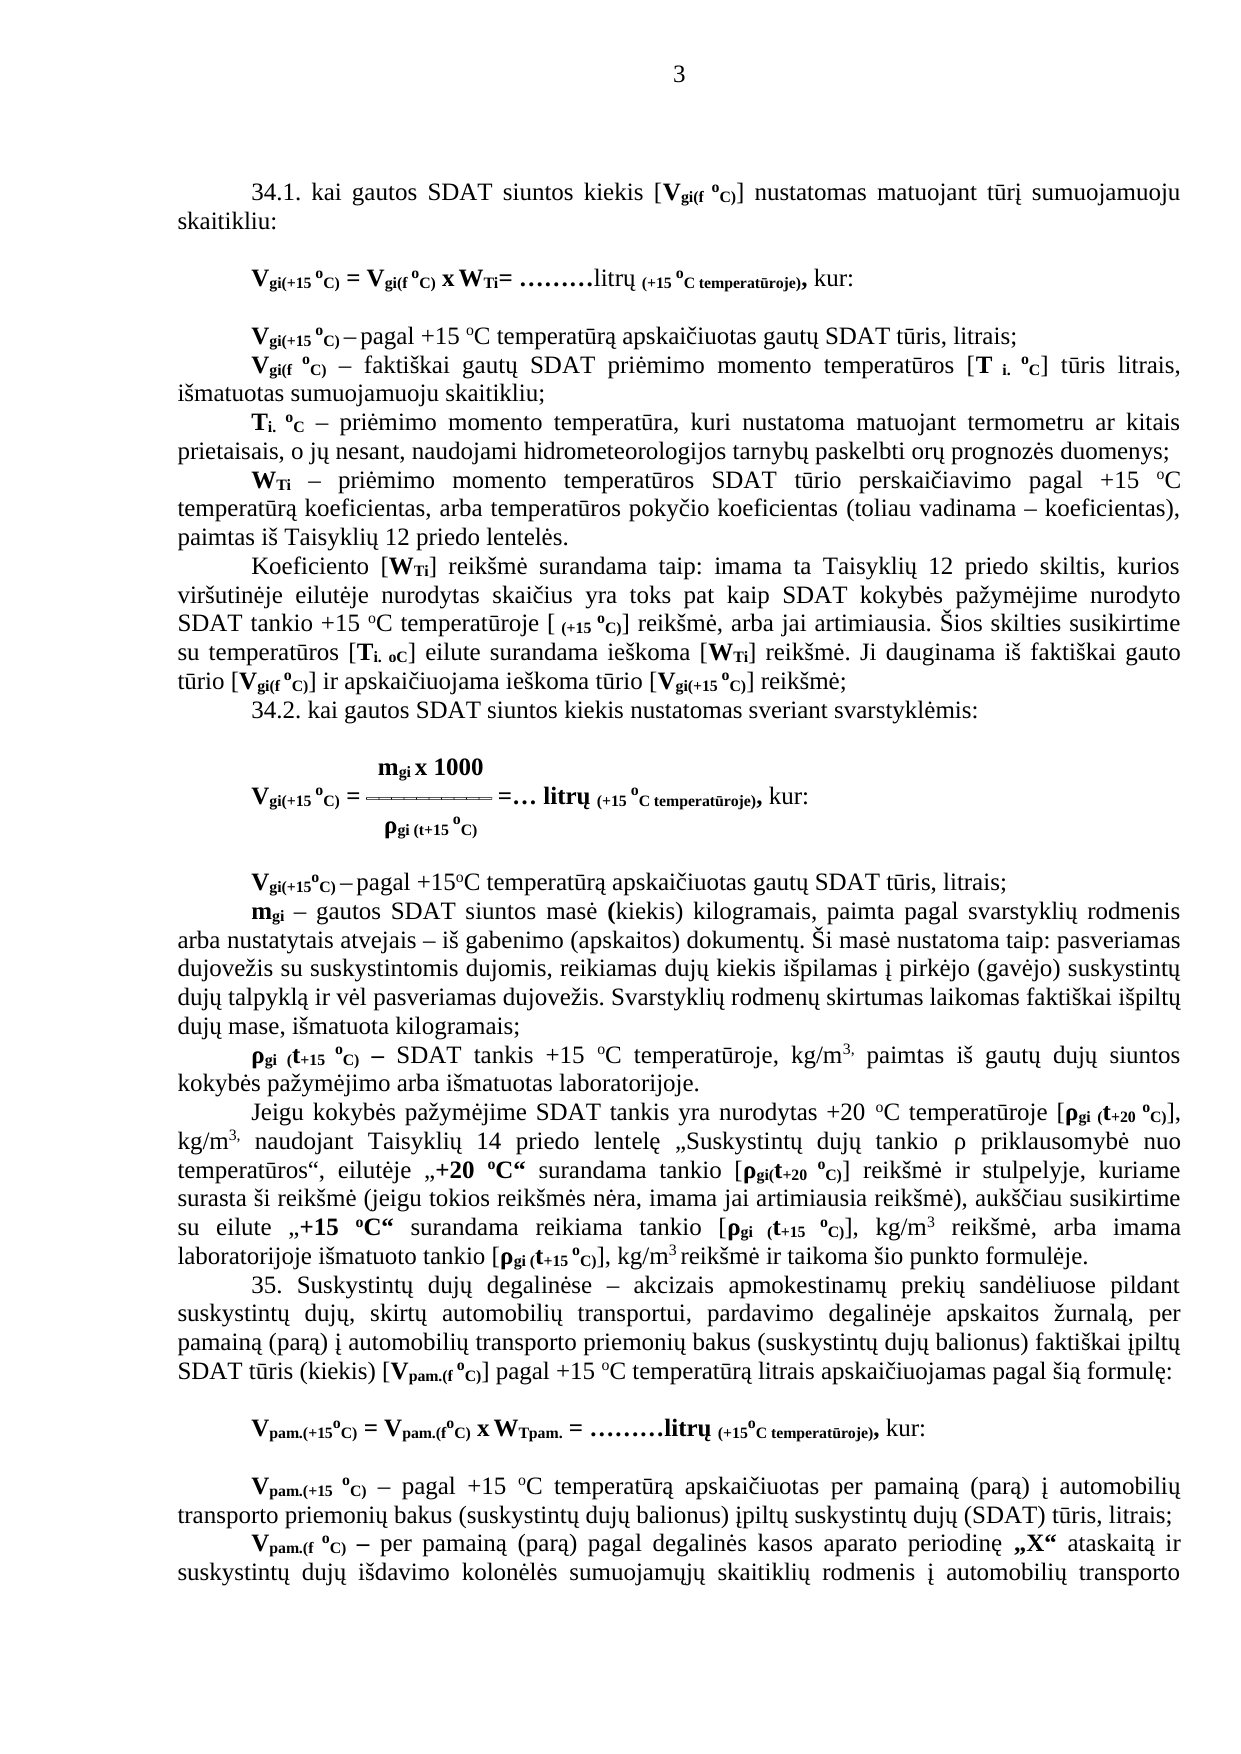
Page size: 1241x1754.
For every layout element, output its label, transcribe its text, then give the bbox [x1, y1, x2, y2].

text Jeigu kokybės pažymėjime SDAT tankis yra nurodytas +20 oC temperatūroje [ρgi (t+20 oC)], kg/m3, naudojant Taisyklių 14 priedo lentelę „Suskystintų dujų tankio ρ priklausomybė nuo temperatūros“, eilutėje „+20 oC“ surandama tankio [ρgi(t+20 oC)] reikšmė ir stulpelyje, kuriame surasta ši reikšmė (jeigu tokios reikšmės nėra, imama jai artimiausia reikšmė), aukščiau susikirtime su eilute „+15 oC“ surandama reikiama tankio [ρgi (t+15 oC)], kg/m3 reikšmė, arba imama laboratorijoje išmatuoto tankio [ρgi (t+15 oC)], kg/m3 reikšmė ir taikoma šio punkto formulėje. [177, 1097, 1181, 1270]
text mgi x 1000 [177, 752, 1181, 781]
text 34.1. kai gautos SDAT siuntos kiekis [Vgi(f oC)] nustatomas matuojant tūrį sumuojamuoju skaitikliu: [177, 177, 1181, 235]
text Vgi(+15 oC) – pagal +15 oC temperatūrą apskaičiuotas gautų SDAT tūris, litrais; [177, 321, 1181, 350]
text Vpam.(+15oC) = Vpam.(foC) x WTpam. = ………litrų (+15oC temperatūroje), kur: [177, 1413, 1181, 1442]
text Vpam.(f oC) – per pamainą (parą) pagal degalinės kasos aparato periodinę „X“ ataskaitą ir suskystintų dujų išdavimo kolonėlės sumuojamųjų skaitiklių rodmenis į automobilių transporto [177, 1528, 1181, 1586]
text 35. Suskystintų dujų degalinėse – akcizais apmokestinamų prekių sandėliuose pildant suskystintų dujų, skirtų automobilių transportui, pardavimo degalinėje apskaitos žurnalą, per pamainą (parą) į automobilių transporto priemonių bakus (suskystintų dujų balionus) faktiškai įpiltų SDAT tūris (kiekis) [Vpam.(f oC)] pagal +15 oC temperatūrą litrais apskaičiuojamas pagal šią formulę: [177, 1270, 1181, 1385]
text Vgi(+15 oC) = Vgi(f oC) x WTi= ………litrų (+15 oC temperatūroje), kur: [177, 263, 1181, 292]
text Vgi(f oC) – faktiškai gautų SDAT priėmimo momento temperatūros [T i. oC] tūris litrais, išmatuotas sumuojamuoju skaitikliu; [177, 350, 1181, 407]
text ρgi (t+15 oC) – SDAT tankis +15 oC temperatūroje, kg/m3, paimtas iš gautų dujų siuntos kokybės pažymėjimo arba išmatuotas laboratorijoje. [177, 1040, 1181, 1097]
text Ti. oC – priėmimo momento temperatūra, kuri nustatoma matuojant termometru ar kitais prietaisais, o jų nesant, naudojami hidrometeorologijos tarnybų paskelbti orų prognozės duomenys; [177, 407, 1181, 465]
text ρgi (t+15 oC) [177, 810, 1181, 838]
text Vgi(+15oC) – pagal +15oC temperatūrą apskaičiuotas gautų SDAT tūris, litrais; [177, 867, 1181, 896]
text mgi – gautos SDAT siuntos masė (kiekis) kilogramais, paimta pagal svarstyklių rodmenis arba nustatytais atvejais – iš gabenimo (apskaitos) dokumentų. Ši masė nustatoma taip: pasveriamas dujovežis su suskystintomis dujomis, reikiamas dujų kiekis išpilamas į pirkėjo (gavėjo) suskystintų dujų talpyklą ir vėl pasveriamas dujovežis. Svarstyklių rodmenų skirtumas laikomas faktiškai išpiltų dujų mase, išmatuota kilogramais; [177, 896, 1181, 1040]
text Vgi(+15 oC) = –––––––––– =… litrų (+15 oC temperatūroje), kur: [177, 781, 1181, 810]
text WTi – priėmimo momento temperatūros SDAT tūrio perskaičiavimo pagal +15 oC temperatūrą koeficientas, arba temperatūros pokyčio koeficientas (toliau vadinama – koeficientas), paimtas iš Taisyklių 12 priedo lentelės. [177, 465, 1181, 551]
text Vpam.(+15 oC) – pagal +15 oC temperatūrą apskaičiuotas per pamainą (parą) į automobilių transporto priemonių bakus (suskystintų dujų balionus) įpiltų suskystintų dujų (SDAT) tūris, litrais; [177, 1471, 1181, 1528]
text 34.2. kai gautos SDAT siuntos kiekis nustatomas sveriant svarstyklėmis: [177, 695, 1181, 723]
text Koeficiento [WTi] reikšmė surandama taip: imama ta Taisyklių 12 priedo skiltis, kurios viršutinėje eilutėje nurodytas skaičius yra toks pat kaip SDAT kokybės pažymėjime nurodyto SDAT tankio +15 oC temperatūroje [ (+15 oC)] reikšmė, arba jai artimiausia. Šios skilties susikirtime su temperatūros [Ti. oC] eilute surandama ieškoma [WTi] reikšmė. Ji dauginama iš faktiškai gauto tūrio [Vgi(f oC)] ir apskaičiuojama ieškoma tūrio [Vgi(+15 oC)] reikšmė; [177, 551, 1181, 695]
